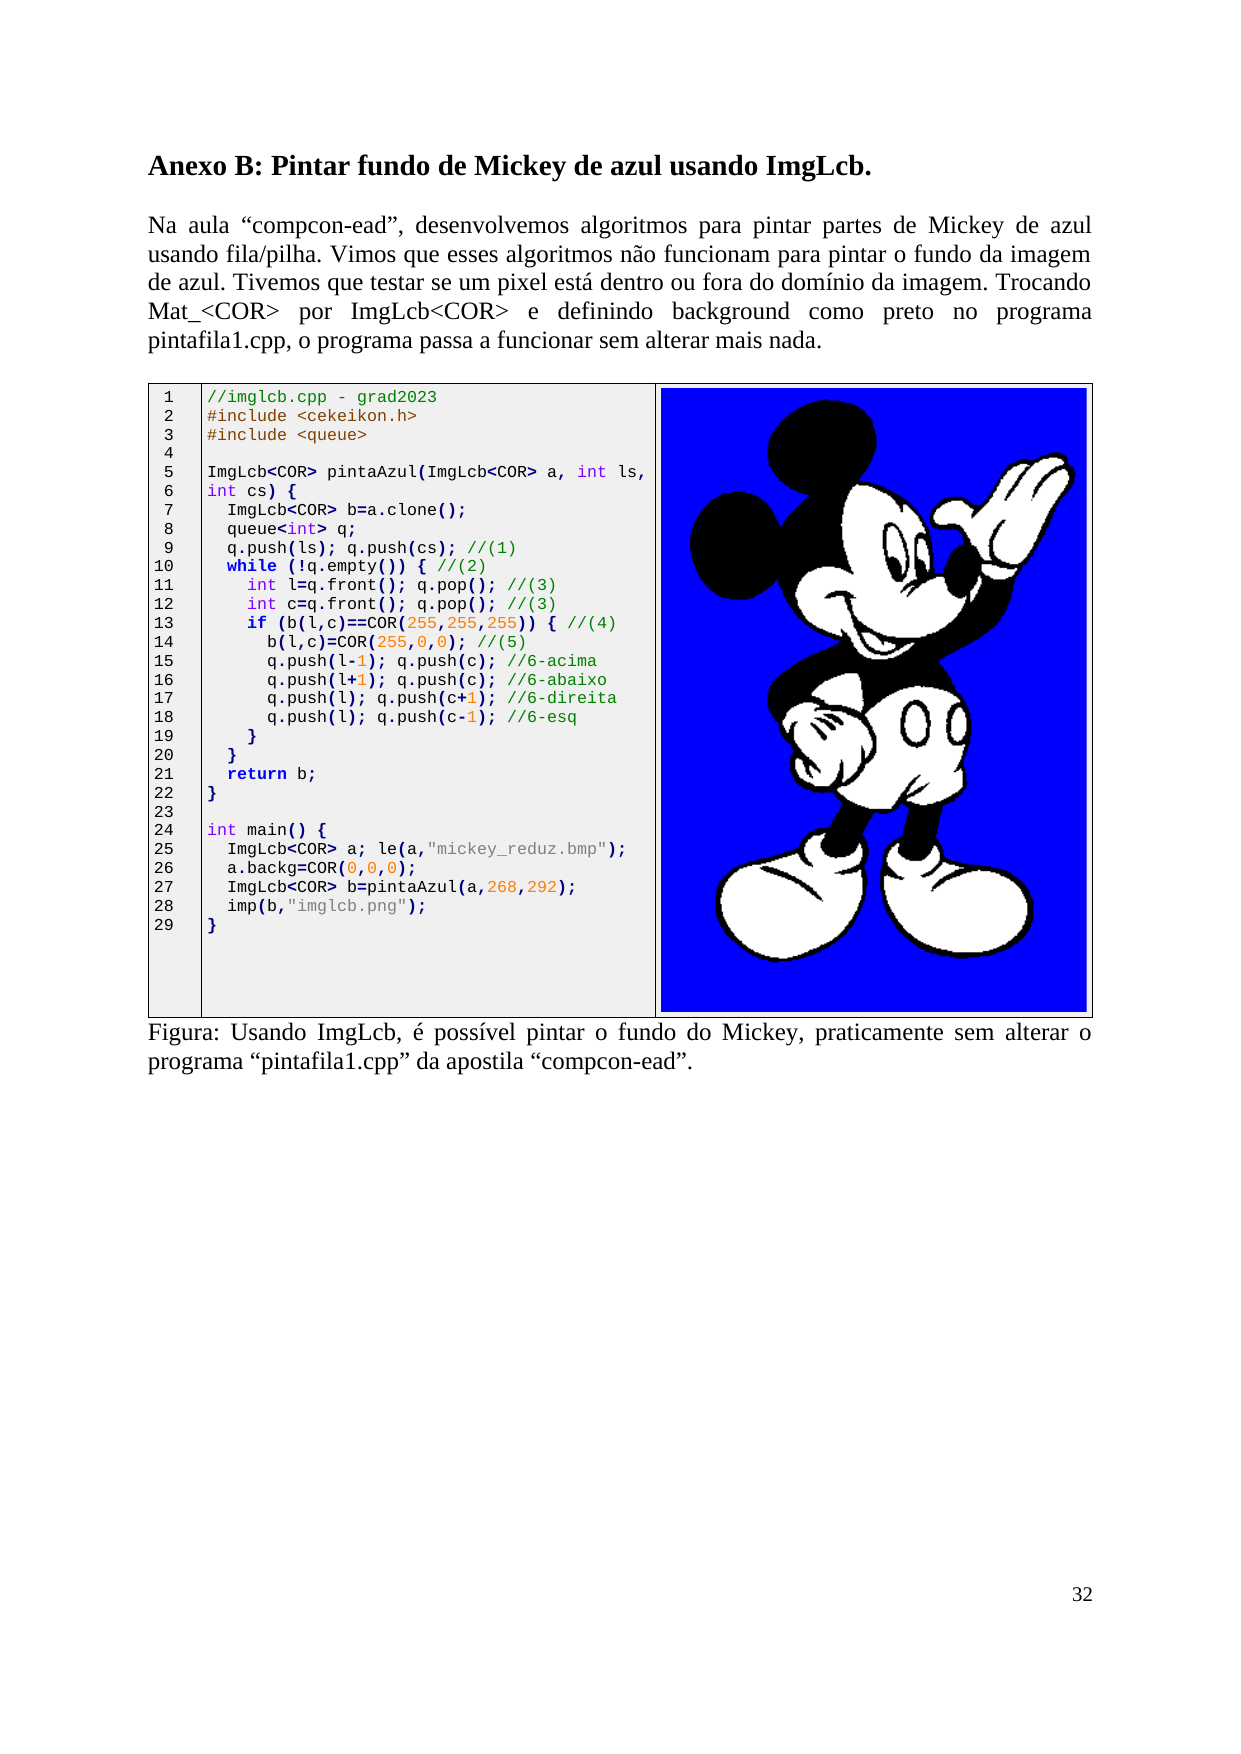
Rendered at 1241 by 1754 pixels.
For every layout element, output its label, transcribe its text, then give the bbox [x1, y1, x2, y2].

text Na aula “compcon-ead”, desenvolvemos algoritmos para pintar partes de Mickey de azul usando fila/pilha. Vimos que esses algoritmos não funcionam para pintar o fundo da imagem de azul. Tivemos que testar se um pixel está dentro ou fora do domínio da imagem. Trocando Mat_<COR> por ImgLcb<COR> e definindo background como preto no programa pintafila1.cpp, o programa passa a funcionar sem alterar mais nada. [148, 210, 1092, 354]
text Anexo B: Pintar fundo de Mickey de azul usando ImgLcb. [148, 148, 1092, 181]
table_header //imglcb.cpp - grad2023 #include <cekeikon.h> #include <queue> ImgLcb<COR> pintaAzul(ImgLcb<COR> a, int ls, int cs) { ImgLcb<COR> b=a.clone(); queue<int> q; q.push(ls); q.push(cs); //(1) while (!q.empty()) { //(2) int l=q.front(); q.pop(); //(3) int c=q.front(); q.pop(); //(3) if (b(l,c)==COR(255,255,255)) { //(4) b(l,c)=COR(255,0,0); //(5) q.push(l-1); q.push(c); //6-acima q.push(l+1); q.push(c); //6-abaixo q.push(l); q.push(c+1); //6-direita q.push(l); q.push(c-1); //6-esq } } return b; } int main() { ImgLcb<COR> a; le(a,"mickey_reduz.bmp"); a.backg=COR(0,0,0); ImgLcb<COR> b=pintaAzul(a,268,292); imp(b,"imglcb.png"); } [202, 384, 655, 1017]
table_header 1 2 3 4 5 6 7 8 9 10 11 12 13 14 15 16 17 18 19 20 21 22 23 24 25 26 27 28 29 [149, 384, 201, 1017]
text Figura: Usando ImgLcb, é possível pintar o fundo do Mickey, praticamente sem alterar o programa “pintafila1.cpp” da apostila “compcon-ead”. [148, 1018, 1092, 1075]
table_header [656, 384, 1092, 1017]
picture [661, 388, 1087, 1012]
